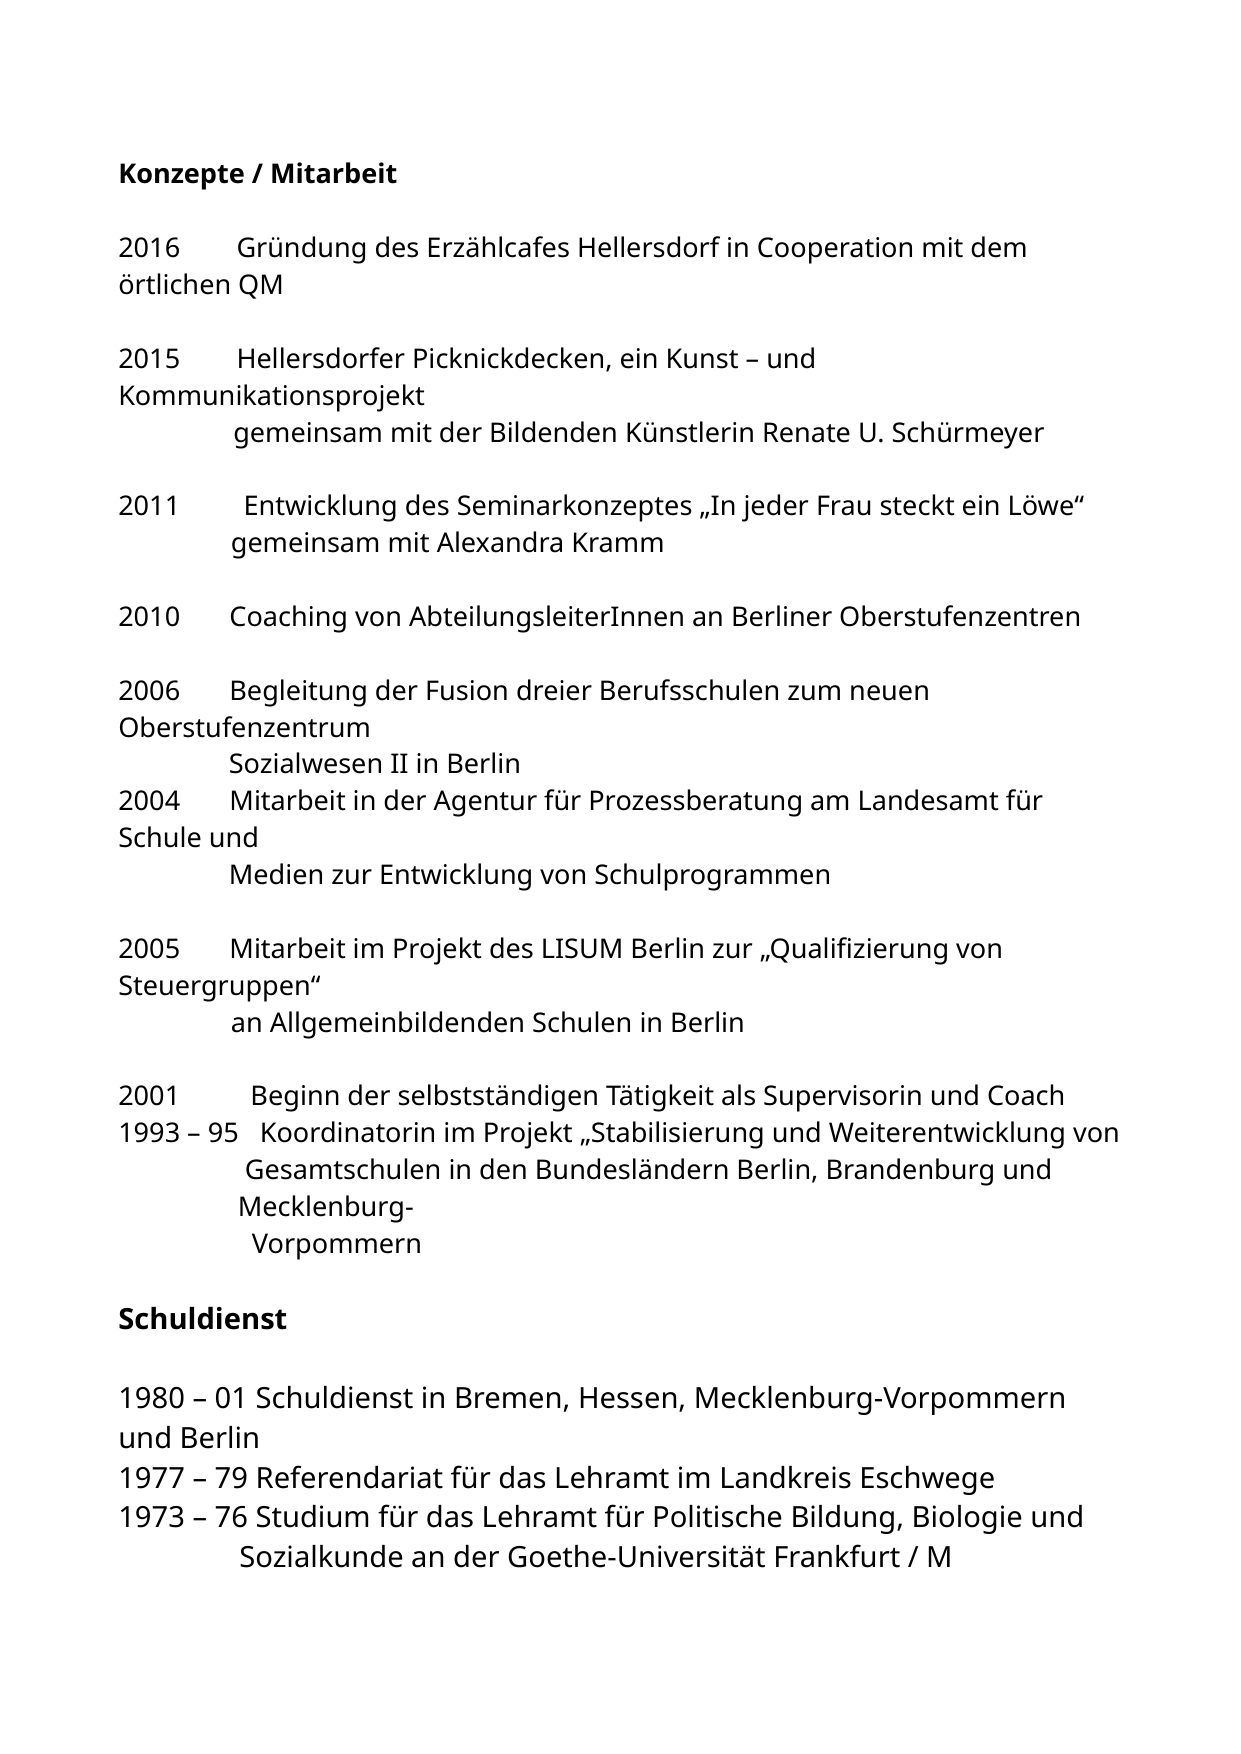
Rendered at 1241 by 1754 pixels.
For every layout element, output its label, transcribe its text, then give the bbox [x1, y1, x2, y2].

text Vorpommern [238, 1224, 1122, 1261]
text 1977 – 79 Referendariat für das Lehramt im Landkreis Eschwege [118, 1457, 1122, 1497]
text 2016 Gründung des Erzählcafes Hellersdorf in Cooperation mit dem örtlichen QM [118, 229, 1122, 302]
text 1973 – 76 Studium für das Lehramt für Politische Bildung, Biologie und [118, 1497, 1122, 1536]
text Medien zur Entwicklung von Schulprogrammen [193, 856, 1122, 892]
text 2010 Coaching von AbteilungsleiterInnen an Berliner Oberstufenzentren [118, 597, 1122, 634]
text 2001 Beginn der selbstständigen Tätigkeit als Supervisorin und Coach [118, 1077, 1122, 1114]
text 2011 Entwicklung des Seminarkonzeptes „In jeder Frau steckt ein Löwe“ [118, 487, 1122, 524]
text Gesamtschulen in den Bundesländern Berlin, Brandenburg und Mecklenburg- [238, 1151, 1122, 1224]
text Schuldienst [118, 1298, 1122, 1338]
text 2006 Begleitung der Fusion dreier Berufsschulen zum neuen Oberstufenzentrum [118, 671, 1122, 745]
text gemeinsam mit der Bildenden Künstlerin Renate U. Schürmeyer [198, 413, 1122, 450]
text 2005 Mitarbeit im Projekt des LISUM Berlin zur „Qualifizierung von Steuergruppen“ [118, 929, 1122, 1003]
text Konzepte / Mitarbeit [118, 155, 1122, 192]
text 1993 – 95 Koordinatorin im Projekt „Stabilisierung und Weiterentwicklung von [118, 1114, 1122, 1151]
text Sozialkunde an der Goethe-Universität Frankfurt / M [118, 1536, 1122, 1576]
text gemeinsam mit Alexandra Kramm [118, 524, 1122, 561]
text 2015 Hellersdorfer Picknickdecken, ein Kunst – und Kommunikationsprojekt [118, 339, 1122, 413]
text 2004 Mitarbeit in der Agentur für Prozessberatung am Landesamt für Schule und [118, 782, 1122, 856]
text an Allgemeinbildenden Schulen in Berlin [118, 1003, 1122, 1040]
text Sozialwesen II in Berlin [193, 745, 1122, 782]
text 1980 – 01 Schuldienst in Bremen, Hessen, Mecklenburg-Vorpommern und Berlin [118, 1377, 1122, 1457]
